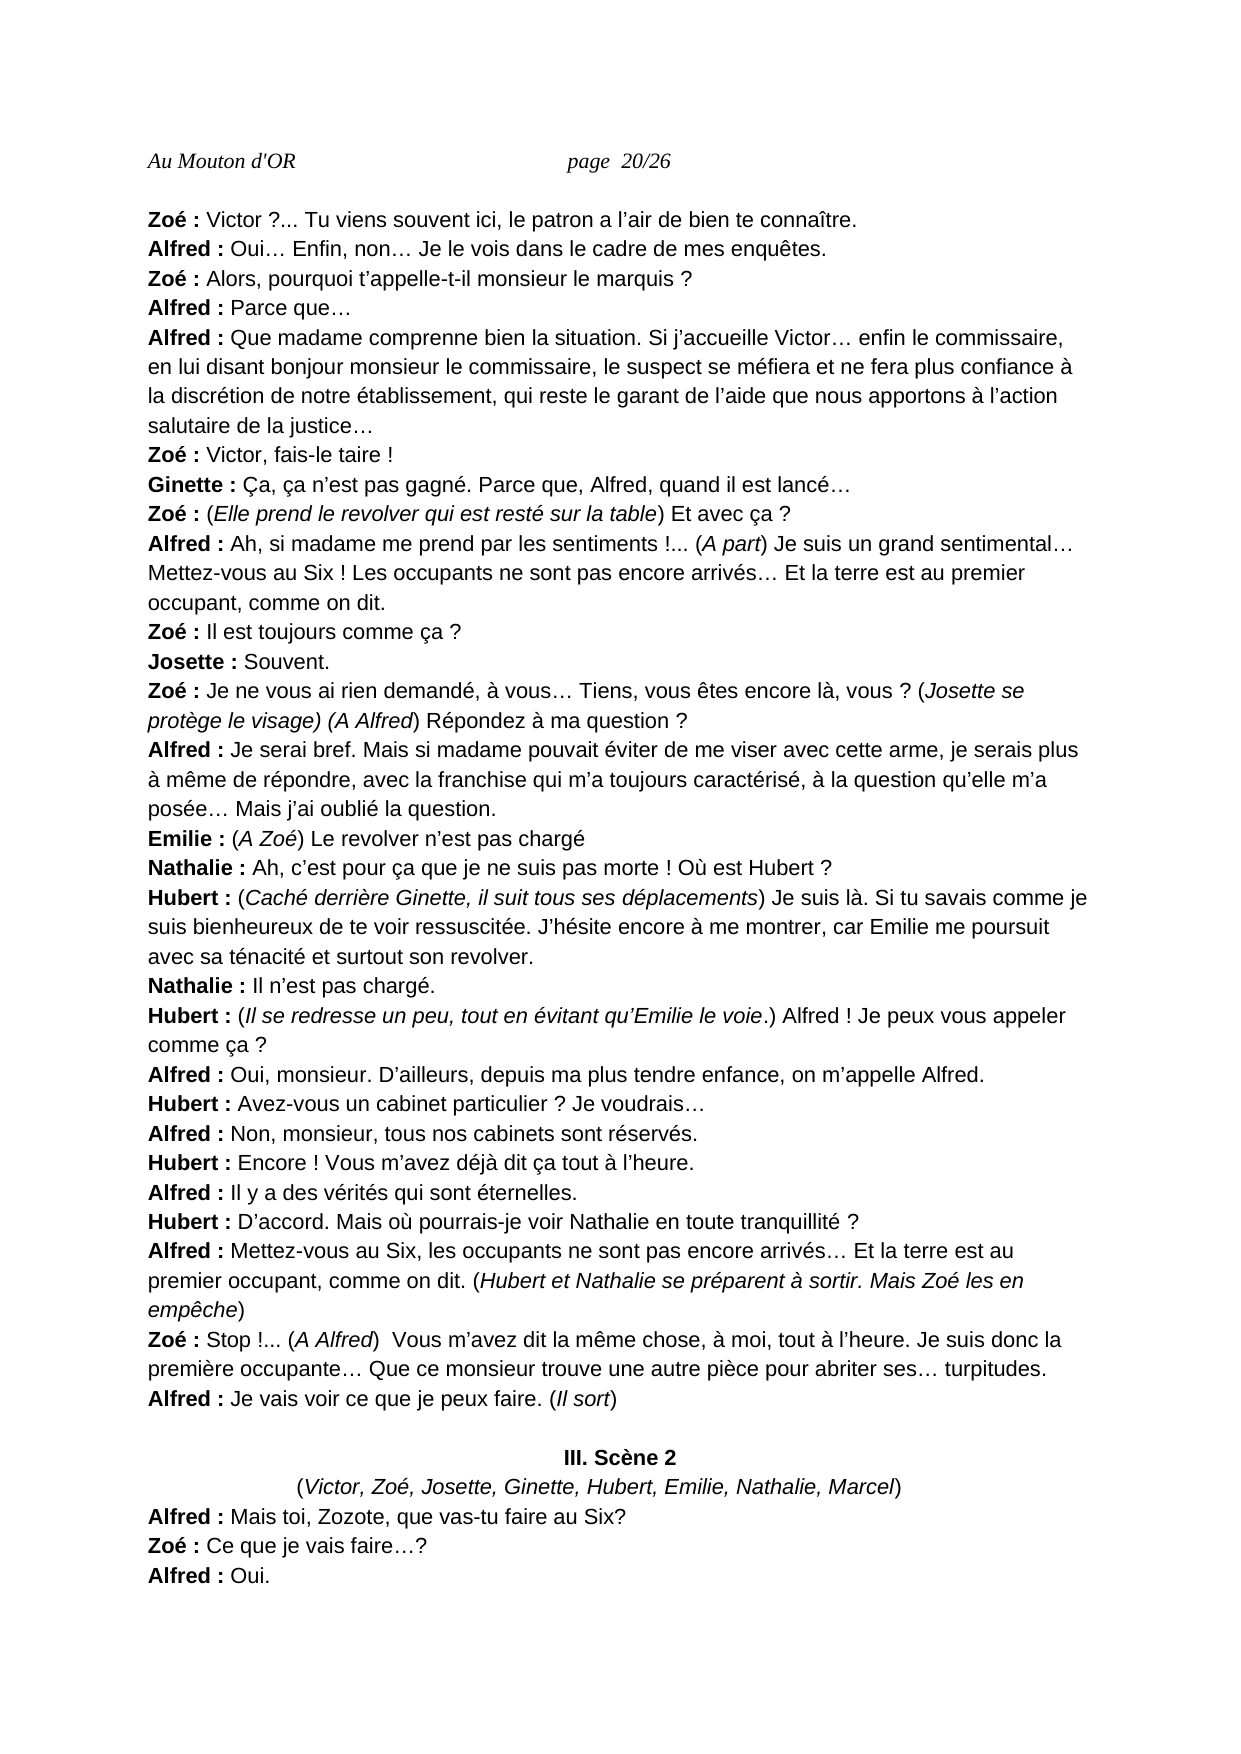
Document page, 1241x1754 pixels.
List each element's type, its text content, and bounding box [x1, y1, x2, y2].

text Emilie : (A Zoé) Le revolver n’est pas chargé [148, 821, 1093, 851]
text Alfred : Parce que… [148, 291, 1093, 320]
text Alfred : Mais toi, Zozote, que vas-tu faire au Six? [148, 1499, 1093, 1529]
text Alfred : Je serai bref. Mais si madame pouvait éviter de me viser avec cette arme, je serais plus à même de répondre, avec la franchise qui m’a toujours caractérisé, à la question qu’elle m’a posée… Mais j’ai oublié la question. [148, 733, 1093, 821]
text Alfred : Oui, monsieur. D’ailleurs, depuis ma plus tendre enfance, on m’appelle Alfred. [148, 1057, 1093, 1087]
text Hubert : Encore ! Vous m’avez déjà dit ça tout à l’heure. [148, 1146, 1093, 1175]
text Hubert : Avez-vous un cabinet particulier ? Je voudrais… [148, 1087, 1093, 1116]
text Zoé : Alors, pourquoi t’appelle-t-il monsieur le marquis ? [148, 261, 1093, 291]
text Alfred : Oui. [148, 1558, 1093, 1588]
text Zoé : Victor, fais-le taire ! [148, 438, 1093, 468]
text (Victor, Zoé, Josette, Ginette, Hubert, Emilie, Nathalie, Marcel) [148, 1470, 1093, 1499]
text Alfred : Mettez-vous au Six, les occupants ne sont pas encore arrivés… Et la terre est au premier occupant, comme on dit. (Hubert et Nathalie se préparent à sortir. Mais Zoé les en empêche) [148, 1234, 1093, 1322]
text Alfred : Ah, si madame me prend par les sentiments !... (A part) Je suis un grand sentimental… Mettez-vous au Six ! Les occupants ne sont pas encore arrivés… Et la terre est au premier occupant, comme on dit. [148, 527, 1093, 615]
text Zoé : (Elle prend le revolver qui est resté sur la table) Et avec ça ? [148, 497, 1093, 527]
text Alfred : Oui… Enfin, non… Je le vois dans le cadre de mes enquêtes. [148, 232, 1093, 261]
text Ginette : Ça, ça n’est pas gagné. Parce que, Alfred, quand il est lancé… [148, 468, 1093, 497]
text Alfred : Que madame comprenne bien la situation. Si j’accueille Victor… enfin le commissaire, en lui disant bonjour monsieur le commissaire, le suspect se méfiera et ne fera plus confiance à la discrétion de notre établissement, qui reste le garant de l’aide que nous apportons à l’action salutaire de la justice… [148, 320, 1093, 438]
text Josette : Souvent. [148, 644, 1093, 674]
text Zoé : Victor ?... Tu viens souvent ici, le patron a l’air de bien te connaître. [148, 202, 1093, 232]
text Nathalie : Ah, c’est pour ça que je ne suis pas morte ! Où est Hubert ? [148, 851, 1093, 880]
text Alfred : Non, monsieur, tous nos cabinets sont réservés. [148, 1116, 1093, 1146]
text Alfred : Il y a des vérités qui sont éternelles. [148, 1175, 1093, 1204]
text III. Scène 2 [148, 1440, 1093, 1470]
text Hubert : (Il se redresse un peu, tout en évitant qu’Emilie le voie.) Alfred ! Je peux vous appeler comme ça ? [148, 998, 1093, 1057]
text Alfred : Je vais voir ce que je peux faire. (Il sort) [148, 1381, 1093, 1411]
text Zoé : Stop !... (A Alfred) Vous m’avez dit la même chose, à moi, tout à l’heure. Je suis donc la première occupante… Que ce monsieur trouve une autre pièce pour abriter ses… turpitudes. [148, 1322, 1093, 1381]
text Zoé : Ce que je vais faire…? [148, 1529, 1093, 1558]
text Zoé : Je ne vous ai rien demandé, à vous… Tiens, vous êtes encore là, vous ? (Josette se protège le visage) (A Alfred) Répondez à ma question ? [148, 674, 1093, 733]
text Zoé : Il est toujours comme ça ? [148, 615, 1093, 644]
text Nathalie : Il n’est pas chargé. [148, 969, 1093, 998]
text Hubert : D’accord. Mais où pourrais-je voir Nathalie en toute tranquillité ? [148, 1204, 1093, 1234]
text Hubert : (Caché derrière Ginette, il suit tous ses déplacements) Je suis là. Si tu savais comme je suis bienheureux de te voir ressuscitée. J’hésite encore à me montrer, car Emilie me poursuit avec sa ténacité et surtout son revolver. [148, 880, 1093, 969]
